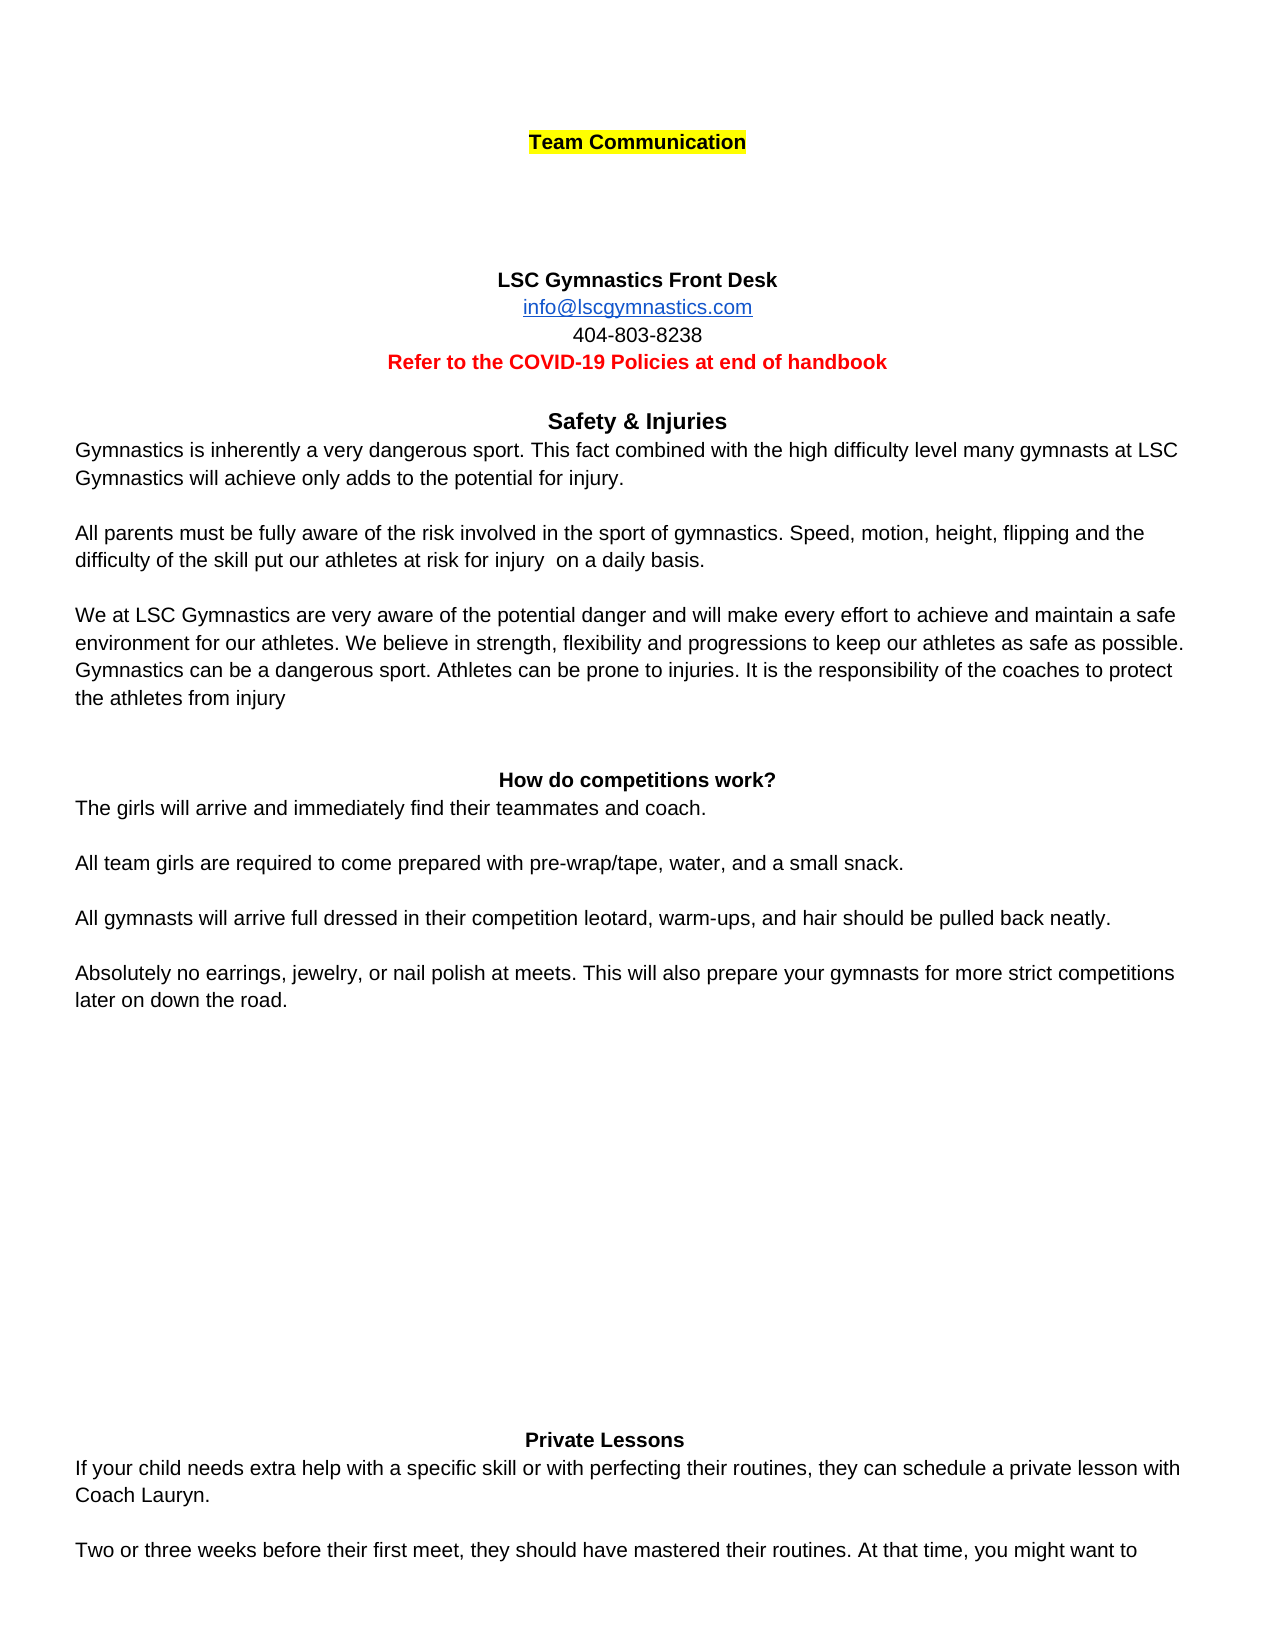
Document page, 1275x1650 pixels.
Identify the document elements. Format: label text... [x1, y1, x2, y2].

text All gymnasts will arrive full dressed in their competition leotard, warm-ups, and hair should be pulled back neatly. [75, 905, 1200, 929]
text Private Lessons [450, 1428, 1200, 1452]
text Refer to the COVID-19 Policies at end of handbook [75, 350, 1200, 374]
text 404-803-8238 [75, 322, 1200, 346]
text We at LSC Gymnastics are very aware of the potential danger and will make every effort to achieve and maintain a safe environment for our athletes. We believe in strength, flexibility and progressions to keep our athletes as safe as possible. Gymnastics can be a dangerous sport. Athletes can be prone to injuries. It is the responsibility of the coaches to protect the athletes from injury [75, 603, 1200, 709]
text Safety & Injuries [75, 408, 1200, 434]
text Absolutely no earrings, jewelry, or nail polish at meets. This will also prepare your gymnasts for more strict competitions later on down the road. [75, 960, 1200, 1012]
text LSC Gymnastics Front Desk [75, 267, 1200, 291]
text If your child needs extra help with a specific skill or with perfecting their routines, they can schedule a private lesson with Coach Lauryn. [75, 1455, 1200, 1507]
text Two or three weeks before their first meet, they should have mastered their routines. At that time, you might want to [75, 1538, 1200, 1562]
text info@lscgymnastics.com [75, 295, 1200, 319]
text Team Communication [75, 130, 1200, 154]
text How do competitions work? [75, 768, 1200, 792]
text Gymnastics is inherently a very dangerous sport. This fact combined with the high difficulty level many gymnasts at LSC Gymnastics will achieve only adds to the potential for injury. [75, 438, 1200, 489]
text All parents must be fully aware of the risk involved in the sport of gymnastics. Speed, motion, height, flipping and the difficulty of the skill put our athletes at risk for injury on a daily basis. [75, 520, 1200, 572]
text All team girls are required to come prepared with pre-wrap/tape, water, and a small snack. [75, 850, 1200, 874]
text The girls will arrive and immediately find their teammates and coach. [75, 795, 1200, 819]
